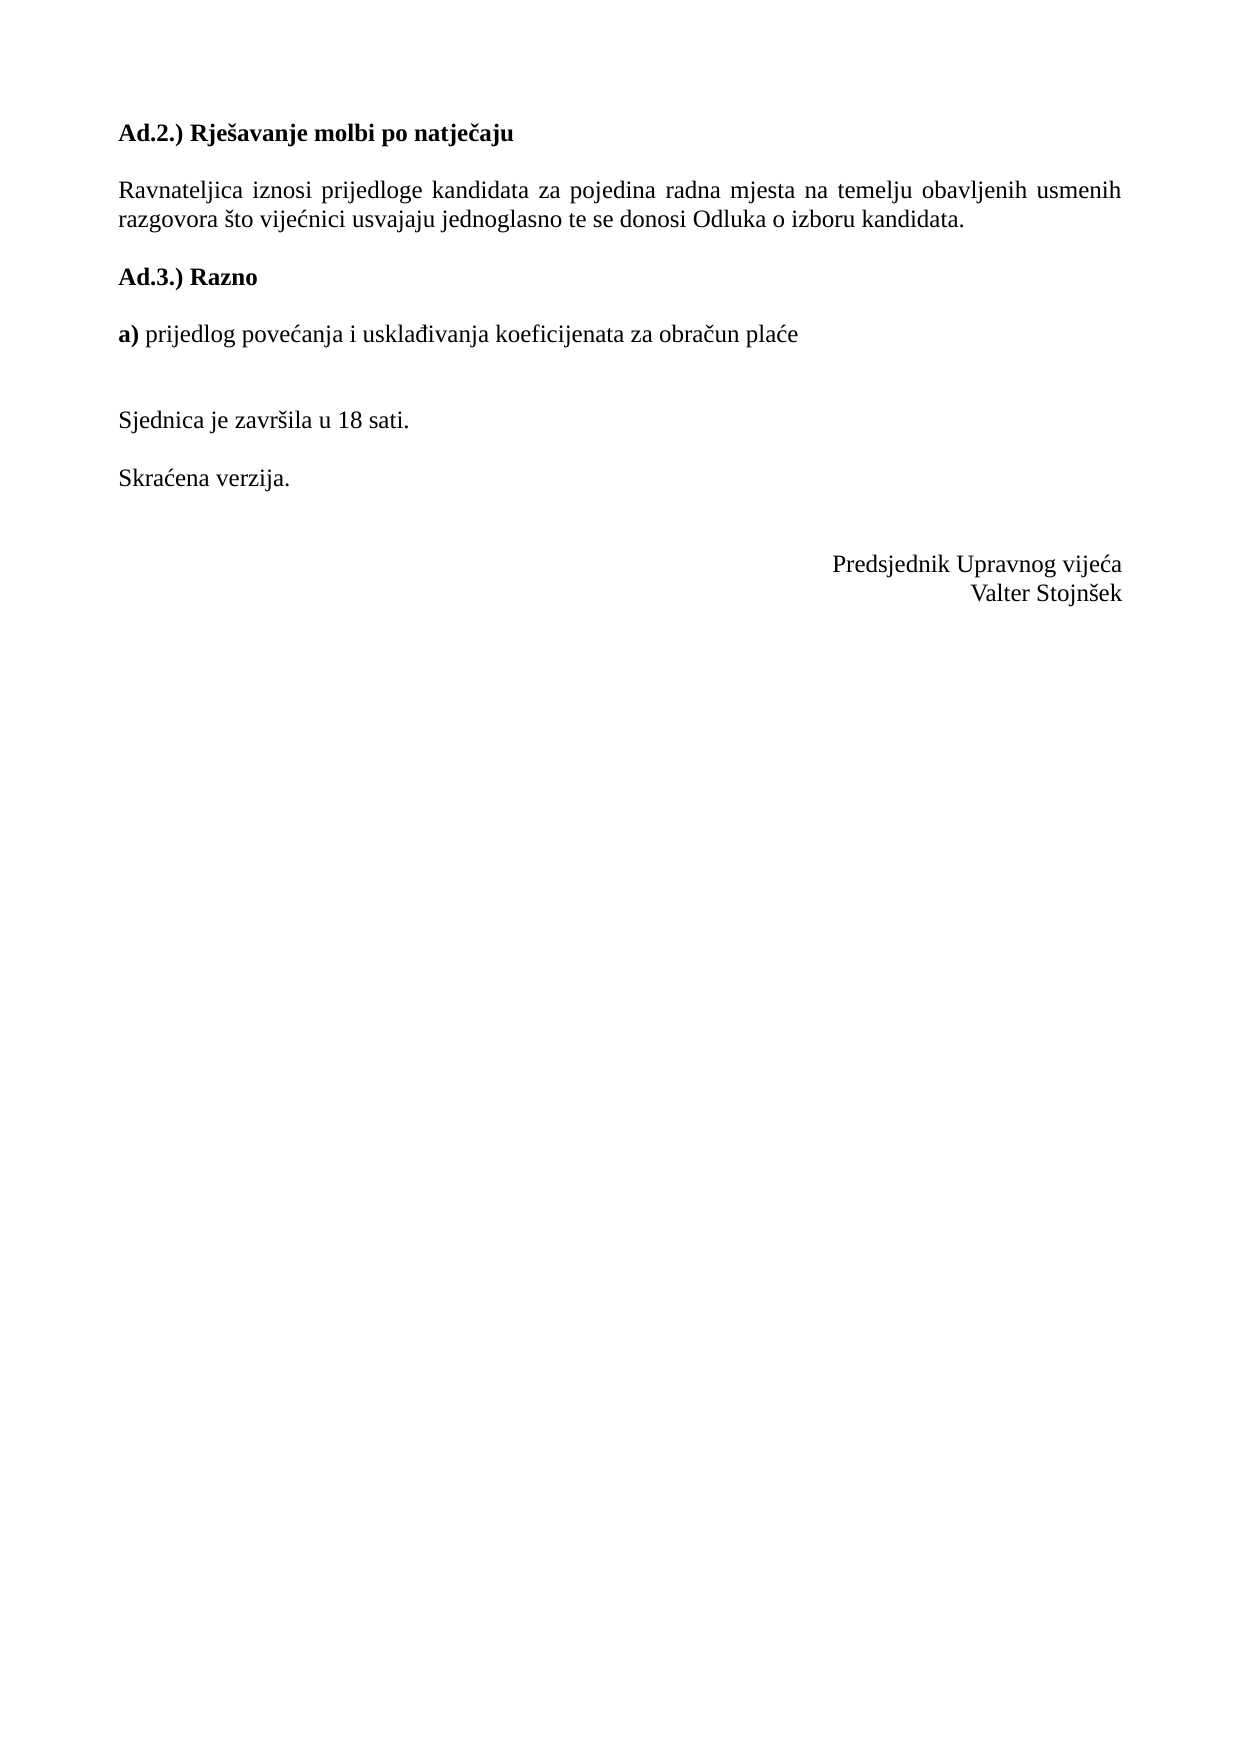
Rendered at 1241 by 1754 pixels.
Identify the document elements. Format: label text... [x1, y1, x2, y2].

text Skraćena verzija. [118, 463, 1122, 492]
text Ad.3.) Razno [118, 262, 1122, 291]
text Ravnateljica iznosi prijedloge kandidata za pojedina radna mjesta na temelju obavljenih usmenih razgovora što vijećnici usvajaju jednoglasno te se donosi Odluka o izboru kandidata. [118, 176, 1122, 233]
text Valter Stojnšek [118, 578, 1122, 607]
text Predsjednik Upravnog vijeća [118, 549, 1122, 578]
text Ad.2.) Rješavanje molbi po natječaju [118, 118, 1122, 147]
text a) prijedlog povećanja i usklađivanja koeficijenata za obračun plaće [118, 319, 1122, 348]
text Sjednica je završila u 18 sati. [118, 406, 1122, 434]
